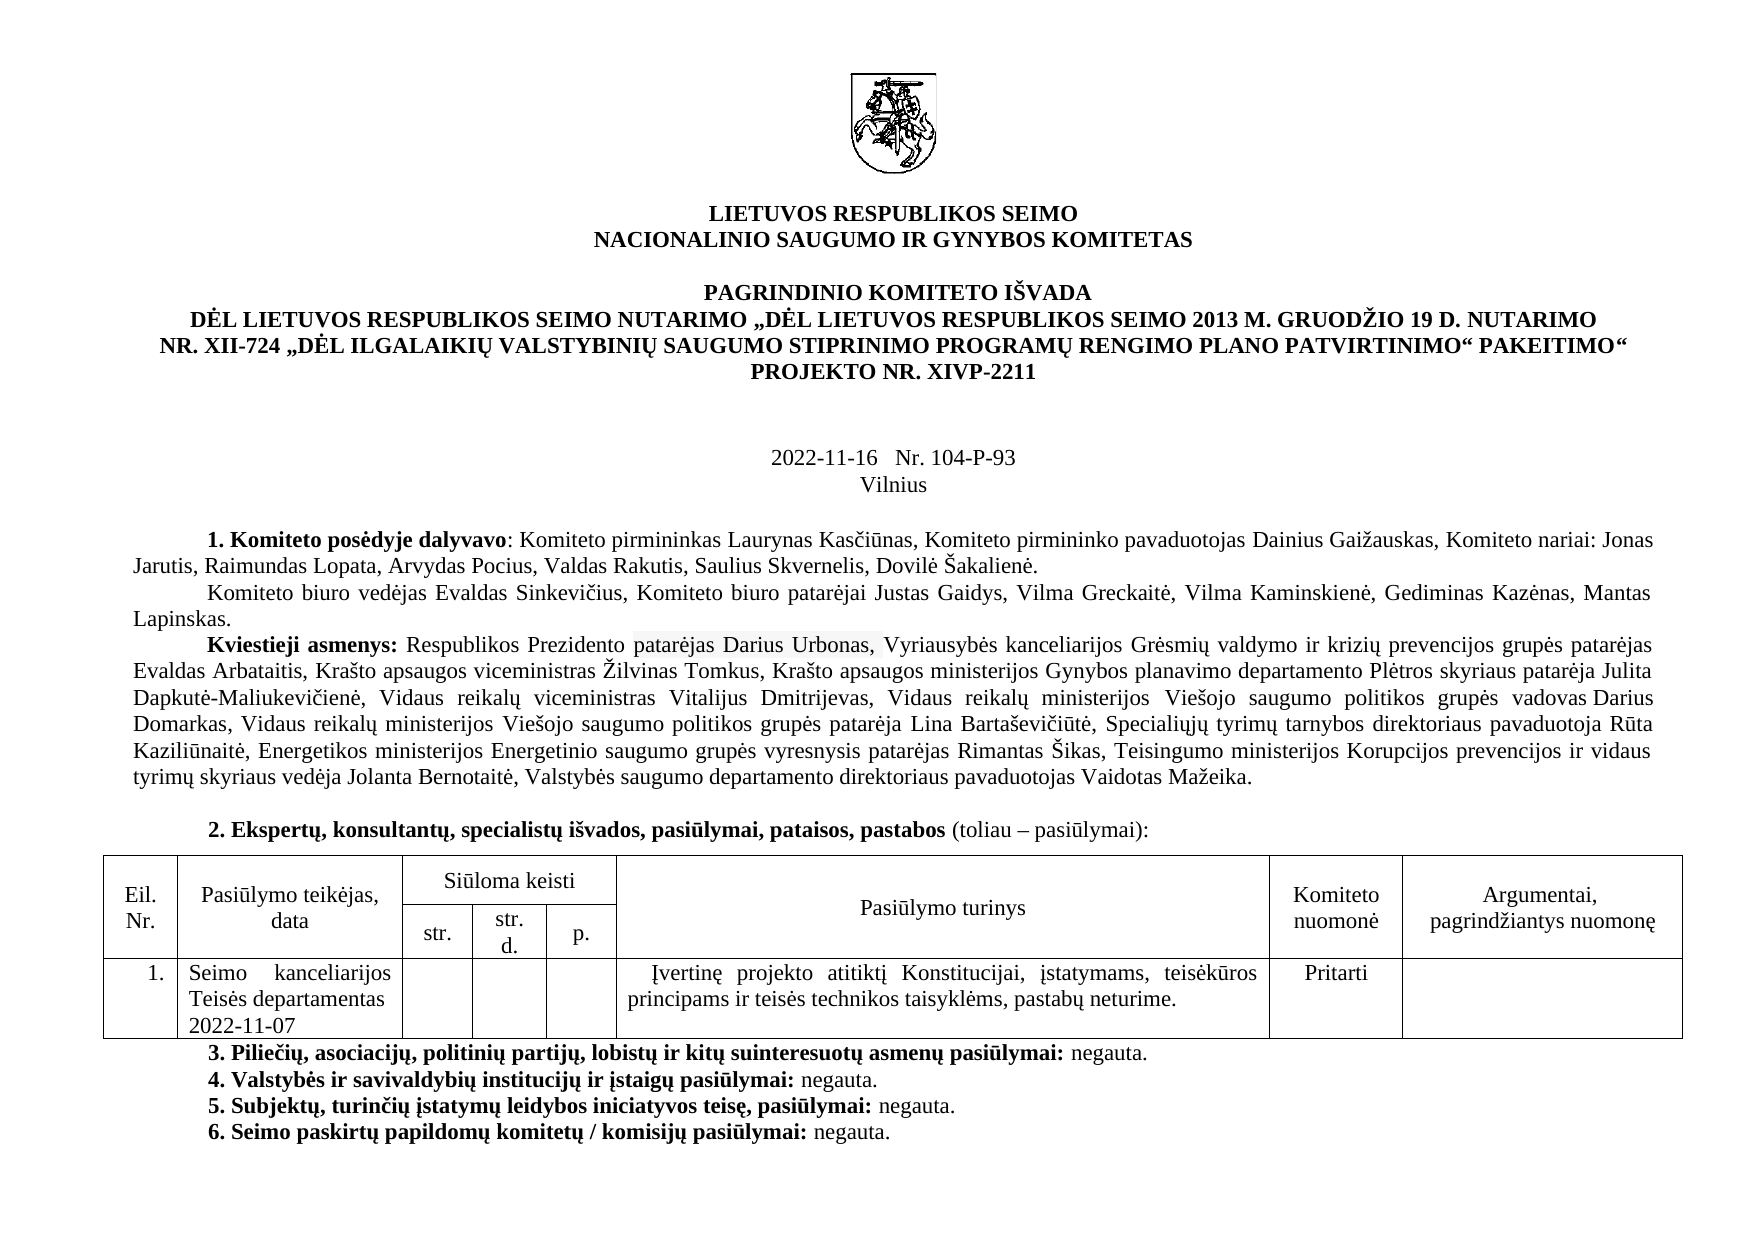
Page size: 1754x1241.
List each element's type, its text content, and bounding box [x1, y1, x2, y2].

table_cell str. [403, 905, 472, 958]
table_cell p. [547, 905, 616, 958]
text LIETUVOS RESPUBLIKOS SEIMO [133, 200, 1654, 227]
subtitle 3. Piliečių, asociacijų, politinių partijų, lobistų ir kitų suinteresuotų asmenų pasiūlymai: negauta. [133, 1039, 1654, 1066]
subtitle 5. Subjektų, turinčių įstatymų leidybos iniciatyvos teisę, pasiūlymai: negauta. [133, 1092, 1654, 1118]
table_header Siūloma keisti [403, 856, 616, 904]
table_cell [547, 959, 616, 1038]
table_cell Įvertinę projekto atitiktį Konstitucijai, įstatymams, teisėkūros principams ir teisės technikos taisyklėms, pastabų neturime. [617, 959, 1269, 1038]
subtitle DĖL LIETUVOS RESPUBLIKOS SEIMO NUTARIMO „DĖL LIETUVOS RESPUBLIKOS SEIMO 2013 M. GRUODŽIO 19 D. NUTARIMO NR. XII-724 „DĖL ILGALAIKIŲ VALSTYBINIŲ SAUGUMO STIPRINIMO PROGRAMŲ RENGIMO PLANO PATVIRTINIMO“ PAKEITIMO“ PROJEKTO Nr. XIVP-2211 [133, 306, 1654, 385]
table_cell str. d. [473, 905, 546, 958]
text 1. Komiteto posėdyje dalyvavo: Komiteto pirmininkas Laurynas Kasčiūnas, Komiteto pirmininko pavaduotojas Dainius Gaižauskas, Komiteto nariai: Jonas Jarutis, Raimundas Lopata, Arvydas Pocius, Valdas Rakutis, Saulius Skvernelis, Dovilė Šakalienė. [133, 526, 1654, 578]
subtitle PAGRINDINIO KOMITETO IŠVADA [133, 279, 1654, 306]
table_cell [473, 959, 546, 1038]
table_cell [403, 959, 472, 1038]
table_header Pasiūlymo teikėjas, data [178, 856, 402, 958]
text 2022-11-16 Nr. 104-P-93 [133, 444, 1654, 471]
table_cell Seimo kanceliarijos Teisės departamentas 2022-11-07 [178, 959, 402, 1038]
table_header Pasiūlymo turinys [617, 856, 1269, 958]
table_cell [104, 959, 177, 1038]
text Vilnius [133, 471, 1654, 497]
table_cell [1403, 959, 1682, 1038]
table_header Eil. Nr. [104, 856, 177, 958]
table_cell Pritarti [1270, 959, 1402, 1038]
text Kviestieji asmenys: Respublikos Prezidento patarėjas Darius Urbonas, Vyriausybės kanceliarijos Grėsmių valdymo ir krizių prevencijos grupės patarėjas Evaldas Arbataitis, Krašto apsaugos viceministras Žilvinas Tomkus, Krašto apsaugos ministerijos Gynybos planavimo departamento Plėtros skyriaus patarėja Julita Dapkutė-Maliukevičienė, Vidaus reikalų viceministras Vitalijus Dmitrijevas, Vidaus reikalų ministerijos Viešojo saugumo politikos grupės vadovas Darius Domarkas, Vidaus reikalų ministerijos Viešojo saugumo politikos grupės patarėja Lina Bartaševičiūtė, Specialiųjų tyrimų tarnybos direktoriaus pavaduotoja Rūta Kaziliūnaitė, Energetikos ministerijos Energetinio saugumo grupės vyresnysis patarėjas Rimantas Šikas, Teisingumo ministerijos Korupcijos prevencijos ir vidaus tyrimų skyriaus vedėja Jolanta Bernotaitė, Valstybės saugumo departamento direktoriaus pavaduotojas Vaidotas Mažeika. [133, 631, 1654, 789]
table_header Argumentai, pagrindžiantys nuomonę [1403, 856, 1682, 958]
text Komiteto biuro vedėjas Evaldas Sinkevičius, Komiteto biuro patarėjai Justas Gaidys, Vilma Greckaitė, Vilma Kaminskienė, Gediminas Kazėnas, Mantas Lapinskas. [133, 578, 1654, 631]
table_header Komiteto nuomonė [1270, 856, 1402, 958]
text NACIONALINIO SAUGUMO IR GYNYBOS komitetas [133, 227, 1654, 253]
subtitle 4. Valstybės ir savivaldybių institucijų ir įstaigų pasiūlymai: negauta. [133, 1066, 1654, 1092]
subtitle 2. Ekspertų, konsultantų, specialistų išvados, pasiūlymai, pataisos, pastabos (toliau – pasiūlymai): [133, 816, 1654, 842]
text 6. Seimo paskirtų papildomų komitetų / komisijų pasiūlymai: negauta. [133, 1118, 1654, 1145]
